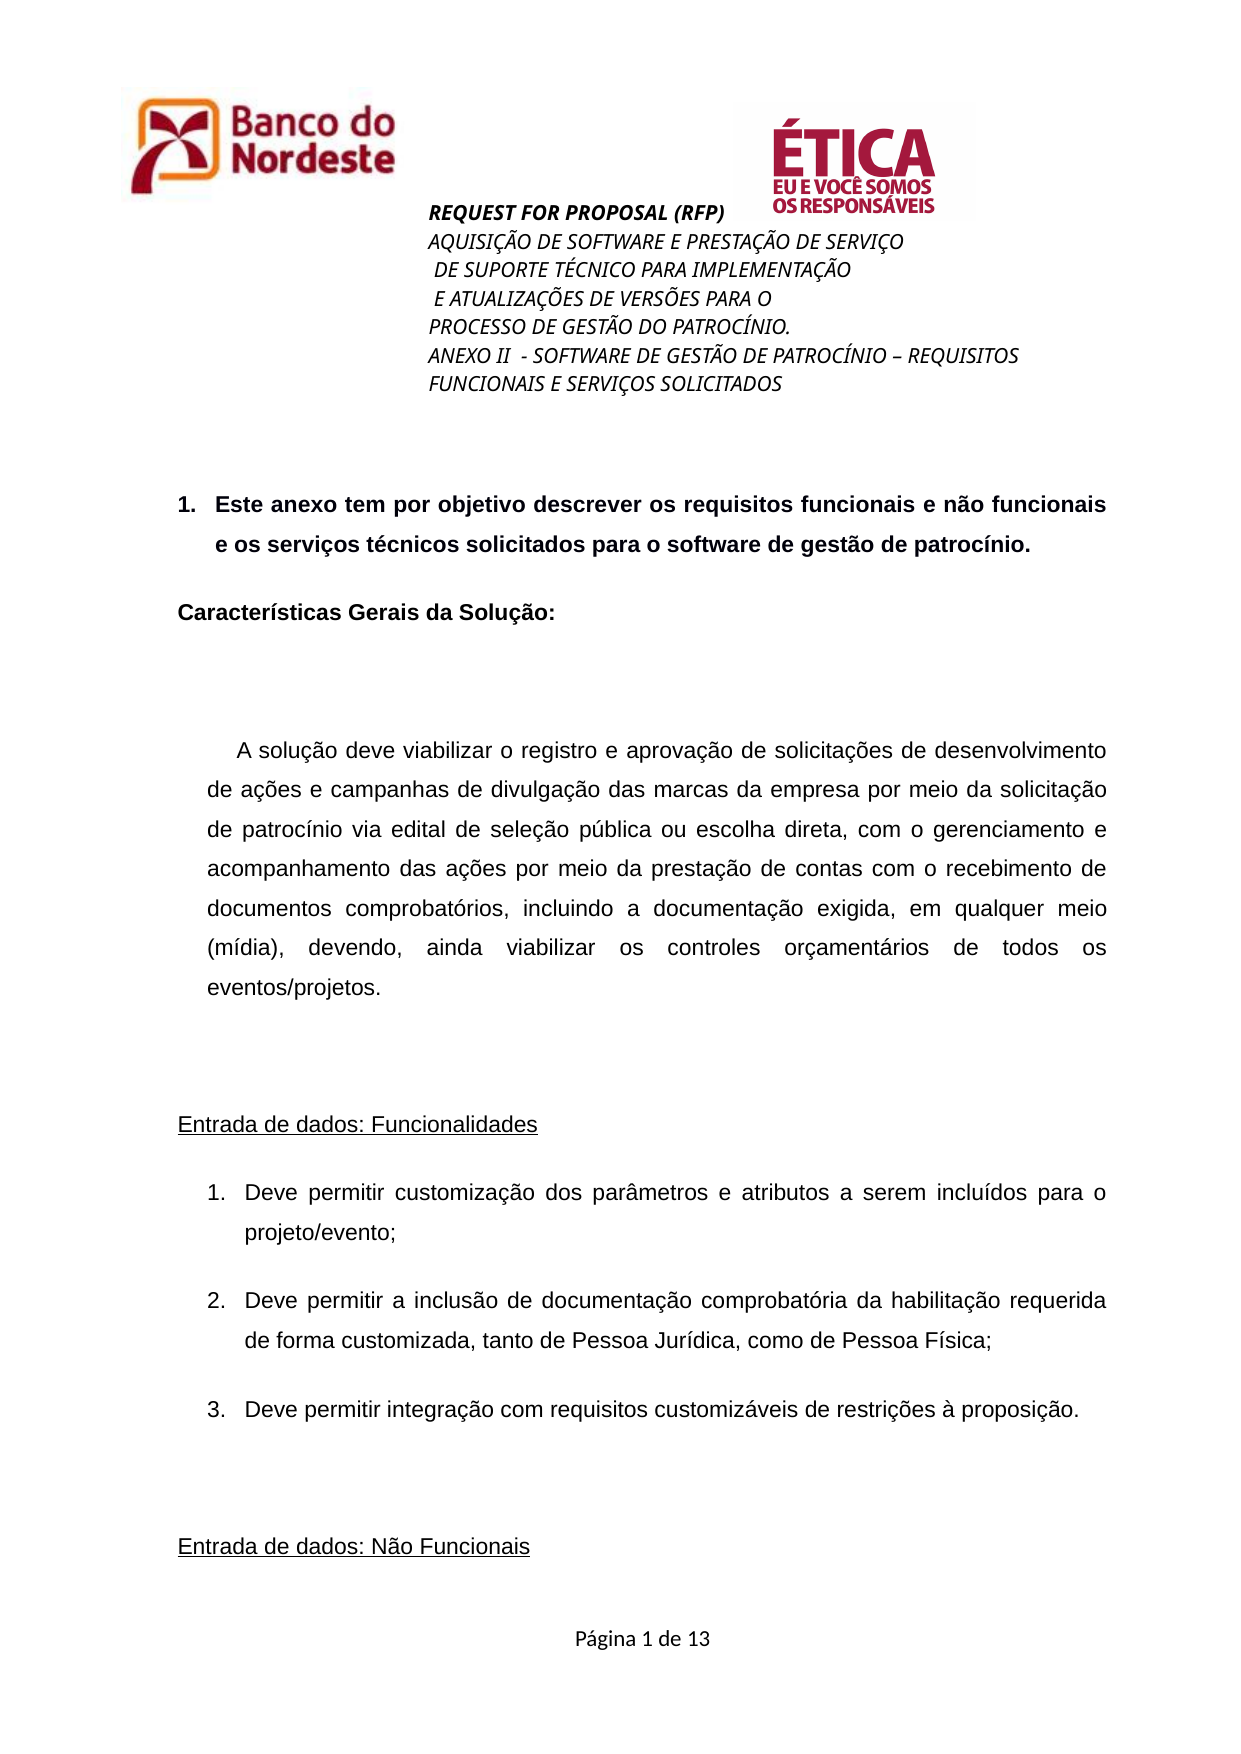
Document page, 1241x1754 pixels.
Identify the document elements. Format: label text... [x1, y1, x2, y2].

picture [121, 87, 405, 205]
list Deve permitir integração com requisitos customizáveis de restrições à proposição. [207, 1396, 1107, 1422]
text Entrada de dados: Não Funcionais [177, 1533, 1107, 1559]
text Entrada de dados: Funcionalidades [177, 1111, 1107, 1137]
text A solução deve viabilizar o registro e aprovação de solicitações de desenvolvimento de ações e campanhas de divulgação das marcas da empresa por meio da solicitação de patrocínio via edital de seleção pública ou escolha direta, com o gerenciamento e acompanhamento das ações por meio da prestação de contas com o recebimento de documentos comprobatórios, incluindo a documentação exigida, em qualquer meio (mídia), devendo, ainda viabilizar os controles orçamentários de todos os eventos/projetos. [207, 737, 1107, 1000]
picture [733, 102, 976, 221]
text Características Gerais da Solução: [177, 599, 1107, 626]
list Deve permitir customização dos parâmetros e atributos a serem incluídos para o projeto/evento; [207, 1179, 1107, 1245]
list Deve permitir a inclusão de documentação comprobatória da habilitação requerida de forma customizada, tanto de Pessoa Jurídica, como de Pessoa Física; [207, 1287, 1107, 1353]
subtitle Este anexo tem por objetivo descrever os requisitos funcionais e não funcionais e os serviços técnicos solicitados para o software de gestão de patrocínio. [177, 491, 1107, 557]
